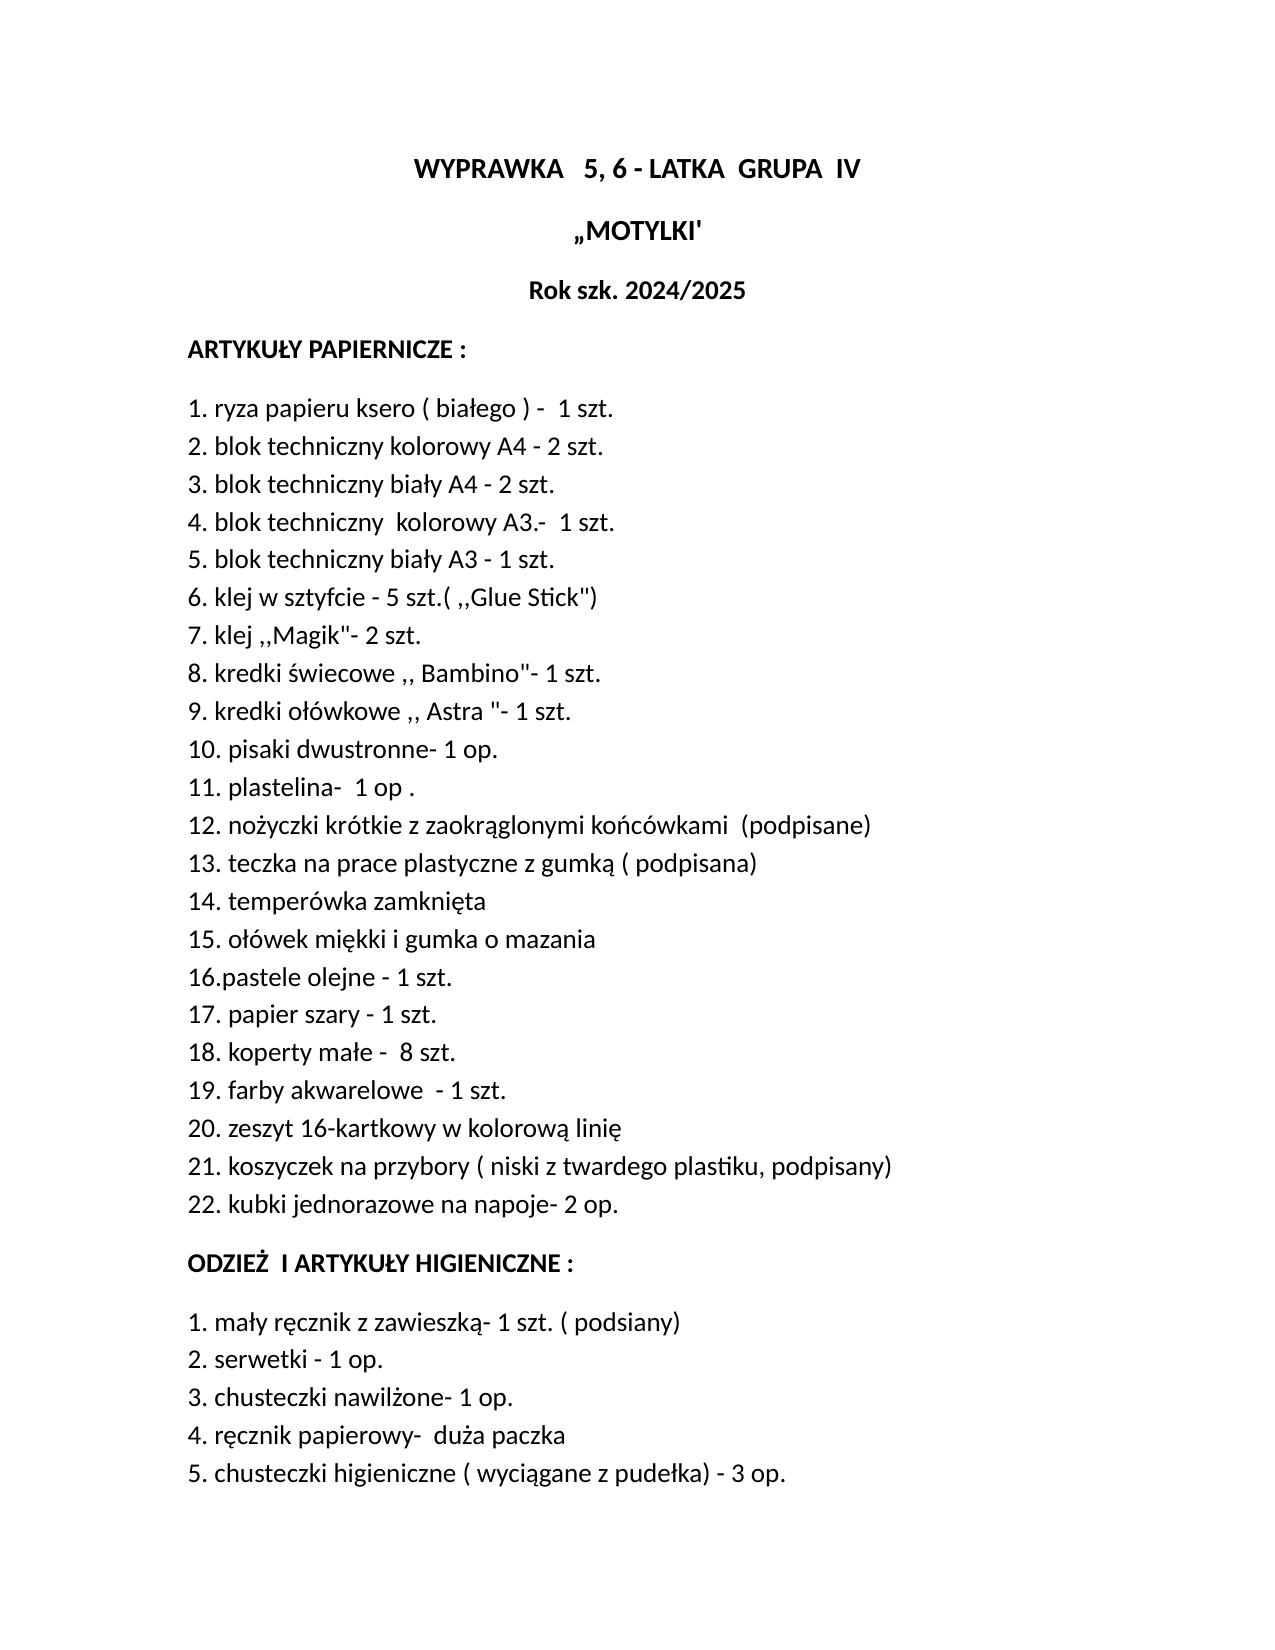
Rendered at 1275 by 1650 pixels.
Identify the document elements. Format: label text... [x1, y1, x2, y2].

text 1. ryza papieru ksero ( białego ) - 1 szt. 2. blok techniczny kolorowy A4 - 2 szt. 3. blok techniczny biały A4 - 2 szt. 4. blok techniczny kolorowy A3.- 1 szt. 5. blok techniczny biały A3 - 1 szt. 6. klej w sztyfcie - 5 szt.( ,,Glue Stick") 7. klej ,,Magik"- 2 szt. 8. kredki świecowe ,, Bambino"- 1 szt. 9. kredki ołówkowe ,, Astra "- 1 szt. 10. pisaki dwustronne- 1 op. 11. plastelina- 1 op . 12. nożyczki krótkie z zaokrąglonymi końcówkami (podpisane) 13. teczka na prace plastyczne z gumką ( podpisana) 14. temperówka zamknięta 15. ołówek miękki i gumka o mazania 16.pastele olejne - 1 szt. 17. papier szary - 1 szt. 18. koperty małe - 8 szt. 19. farby akwarelowe - 1 szt. 20. zeszyt 16-kartkowy w kolorową linię 21. koszyczek na przybory ( niski z twardego plastiku, podpisany) 22. kubki jednorazowe na napoje- 2 op. [187, 391, 1087, 1220]
text WYPRAWKA 5, 6 - LATKA GRUPA IV [187, 150, 1087, 186]
text „MOTYLKI' [187, 212, 1087, 247]
text ARTYKUŁY PAPIERNICZE : [187, 332, 1087, 365]
text ODZIEŻ I ARTYKUŁY HIGIENICZNE : [187, 1246, 1087, 1279]
text Rok szk. 2024/2025 [187, 273, 1087, 307]
text 1. mały ręcznik z zawieszką- 1 szt. ( podsiany) 2. serwetki - 1 op. 3. chusteczki nawilżone- 1 op. 4. ręcznik papierowy- duża paczka 5. chusteczki higieniczne ( wyciągane z pudełka) - 3 op. [187, 1305, 1087, 1489]
